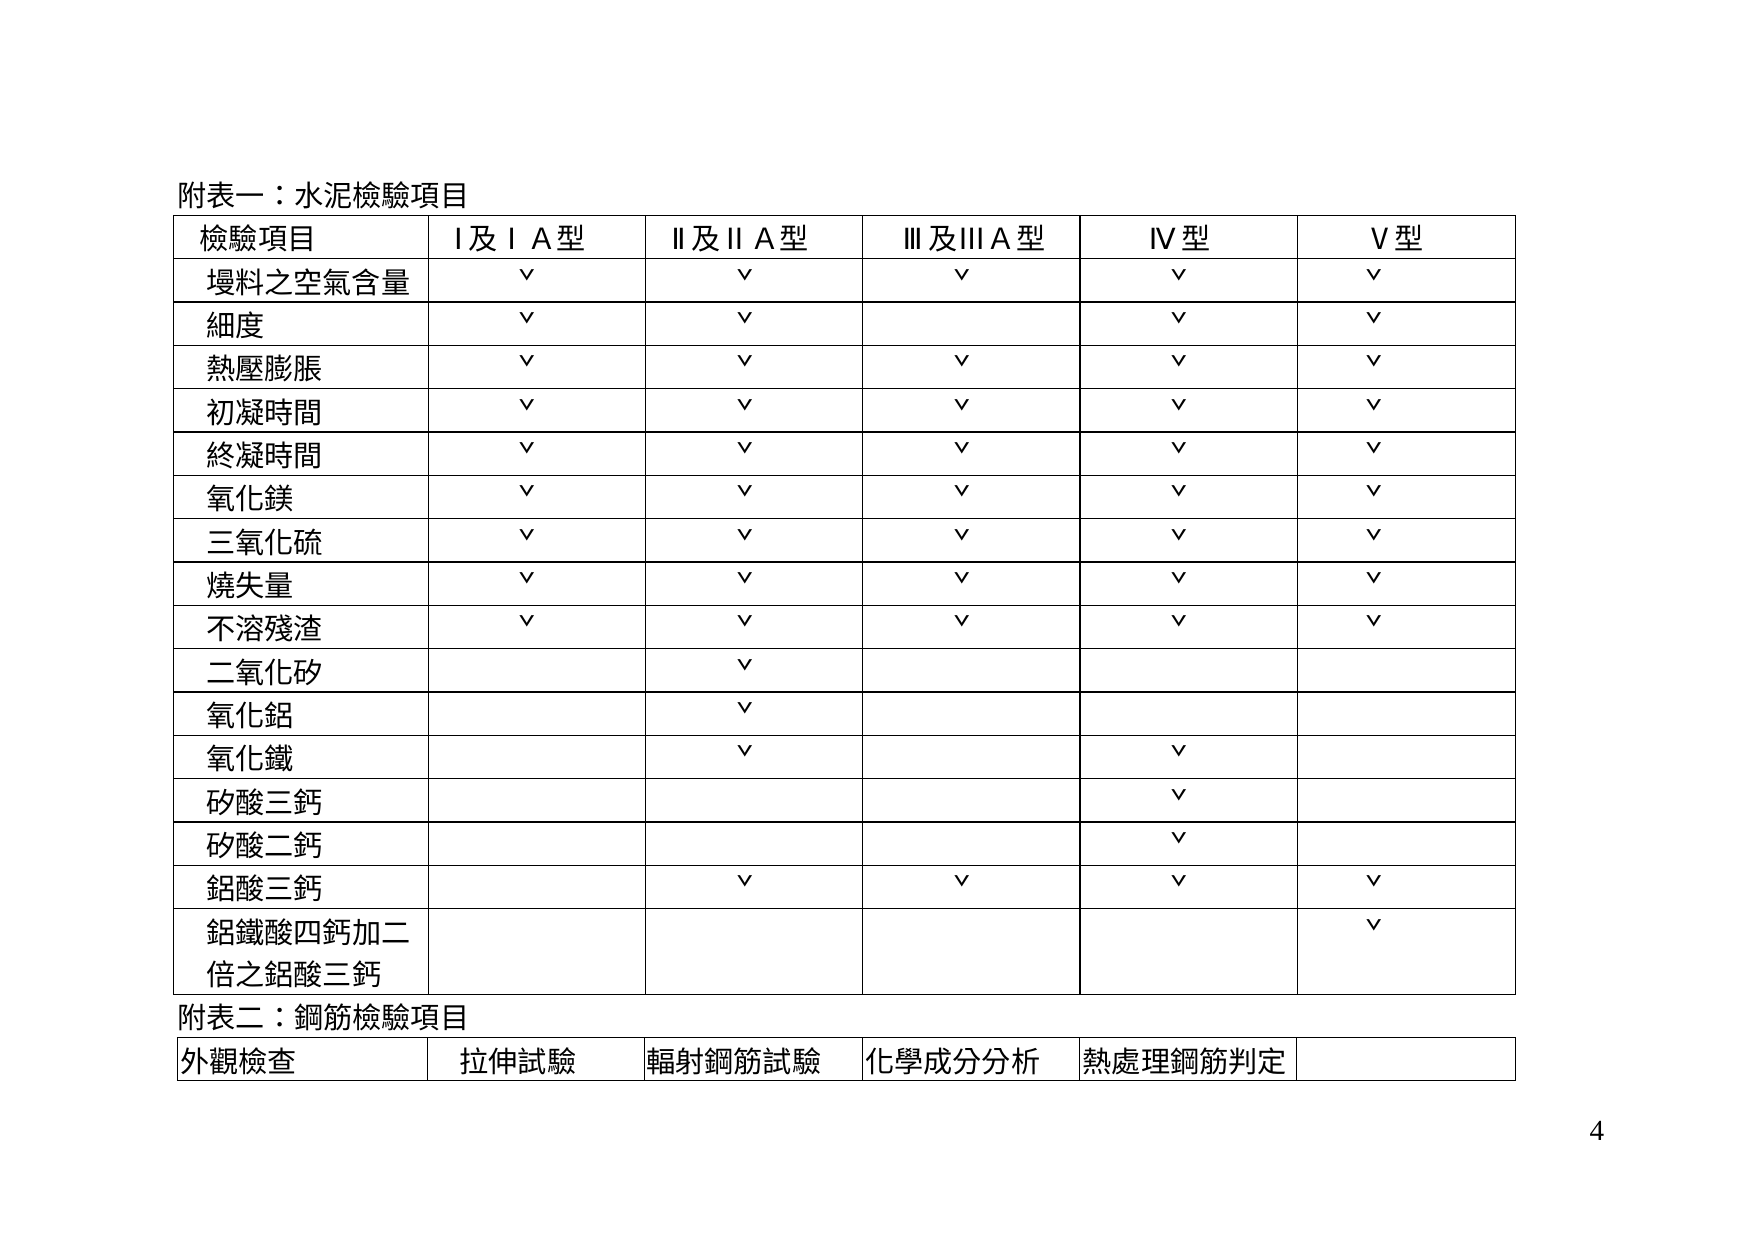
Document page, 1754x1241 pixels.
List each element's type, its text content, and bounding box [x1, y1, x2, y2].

table_cell ˇ [646, 346, 862, 388]
table_cell ˇ [1298, 433, 1515, 475]
table_cell 墁料之空氣含量 [174, 259, 428, 301]
table_cell ˇ [429, 346, 645, 388]
table_cell ˇ [1298, 519, 1515, 561]
table_header 拉伸試驗 [428, 1038, 644, 1080]
table_cell [863, 649, 1079, 691]
table_cell ˇ [1081, 779, 1297, 821]
table_cell ˇ [1081, 866, 1297, 908]
table_cell ˇ [1081, 346, 1297, 388]
table_cell ˇ [863, 606, 1079, 648]
table_cell ˇ [1081, 736, 1297, 778]
table_cell [863, 693, 1079, 735]
table_cell ˇ [646, 433, 862, 475]
table_cell [429, 866, 645, 908]
table_cell ˇ [646, 649, 862, 691]
table_cell [1081, 649, 1297, 691]
table_cell 初凝時間 [174, 389, 428, 431]
table_cell ˇ [1298, 476, 1515, 518]
table_cell [429, 779, 645, 821]
table_cell ˇ [863, 346, 1079, 388]
table_cell [429, 649, 645, 691]
table_cell 鋁酸三鈣 [174, 866, 428, 908]
table_cell ˇ [429, 259, 645, 301]
table_header Ⅲ及ⅢＡ型 [863, 216, 1079, 258]
table_cell 氧化鐵 [174, 736, 428, 778]
table_cell [1081, 909, 1297, 994]
table_cell 三氧化硫 [174, 519, 428, 561]
table_cell ˇ [429, 433, 645, 475]
table_cell [646, 823, 862, 865]
table_cell ˇ [429, 476, 645, 518]
table_cell [429, 693, 645, 735]
table_header 化學成分分析 [863, 1038, 1079, 1080]
table_cell ˇ [1298, 606, 1515, 648]
table_cell ˇ [863, 433, 1079, 475]
table_cell ˇ [646, 606, 862, 648]
table_cell [1298, 823, 1515, 865]
table_cell [646, 779, 862, 821]
table_cell ˇ [1081, 606, 1297, 648]
table_header Ⅰ及ⅠＡ型 [429, 216, 645, 258]
table_cell ˇ [1081, 823, 1297, 865]
table_cell ˇ [863, 519, 1079, 561]
table_cell [1298, 693, 1515, 735]
table_cell 矽酸三鈣 [174, 779, 428, 821]
table_cell ˇ [646, 519, 862, 561]
table_cell 細度 [174, 303, 428, 345]
table_cell ˇ [646, 693, 862, 735]
table_cell [863, 303, 1079, 345]
table_cell [1298, 779, 1515, 821]
table_header 外觀檢查 [178, 1038, 427, 1080]
table_cell ˇ [646, 303, 862, 345]
table_cell 矽酸二鈣 [174, 823, 428, 865]
table_cell ˇ [1081, 389, 1297, 431]
table_cell ˇ [1298, 866, 1515, 908]
table_cell ˇ [429, 389, 645, 431]
table_cell 燒失量 [174, 563, 428, 605]
table_cell 氧化鎂 [174, 476, 428, 518]
table_cell ˇ [863, 389, 1079, 431]
table_cell ˇ [1081, 519, 1297, 561]
table_cell ˇ [429, 606, 645, 648]
table_cell ˇ [863, 259, 1079, 301]
table_cell ˇ [429, 303, 645, 345]
table_cell ˇ [1298, 303, 1515, 345]
table_cell 終凝時間 [174, 433, 428, 475]
table_cell ˇ [1081, 433, 1297, 475]
table_cell [429, 823, 645, 865]
table_header 熱處理鋼筋判定 [1080, 1038, 1296, 1080]
table_cell [863, 736, 1079, 778]
table_cell [429, 909, 645, 994]
table_cell ˇ [1298, 389, 1515, 431]
table_cell [863, 823, 1079, 865]
table_cell ˇ [429, 519, 645, 561]
table_header 輻射鋼筋試驗 [645, 1038, 862, 1080]
table_cell [863, 779, 1079, 821]
table_header Ⅳ型 [1081, 216, 1297, 258]
table_cell ˇ [863, 563, 1079, 605]
table_header [1297, 1038, 1515, 1080]
table_cell ˇ [646, 736, 862, 778]
table_cell ˇ [429, 563, 645, 605]
text 附表二：鋼筋檢驗項目 [177, 995, 1604, 1037]
table_cell ˇ [646, 563, 862, 605]
table_cell ˇ [646, 476, 862, 518]
table_header 檢驗項目 [174, 216, 428, 258]
text 附表一：水泥檢驗項目 [177, 172, 1604, 215]
table_header Ⅴ型 [1298, 216, 1515, 258]
table_cell ˇ [863, 476, 1079, 518]
table_cell ˇ [1298, 563, 1515, 605]
table_cell 氧化鋁 [174, 693, 428, 735]
table_cell ˇ [1298, 259, 1515, 301]
table_cell [1298, 736, 1515, 778]
table_cell 鋁鐵酸四鈣加二倍之鋁酸三鈣 [174, 909, 428, 994]
table_cell [1081, 693, 1297, 735]
table_cell ˇ [646, 866, 862, 908]
table_cell ˇ [1081, 303, 1297, 345]
table_cell [429, 736, 645, 778]
table_cell ˇ [1298, 909, 1515, 994]
table_cell [1298, 649, 1515, 691]
table_cell ˇ [646, 389, 862, 431]
table_cell ˇ [1298, 346, 1515, 388]
table_header Ⅱ及ⅡＡ型 [646, 216, 862, 258]
table_cell ˇ [646, 259, 862, 301]
table_cell ˇ [1081, 563, 1297, 605]
table_cell [863, 909, 1079, 994]
table_cell 二氧化矽 [174, 649, 428, 691]
table_cell 熱壓膨脹 [174, 346, 428, 388]
table_cell [646, 909, 862, 994]
table_cell 不溶殘渣 [174, 606, 428, 648]
table_cell ˇ [863, 866, 1079, 908]
table_cell ˇ [1081, 476, 1297, 518]
table_cell ˇ [1081, 259, 1297, 301]
